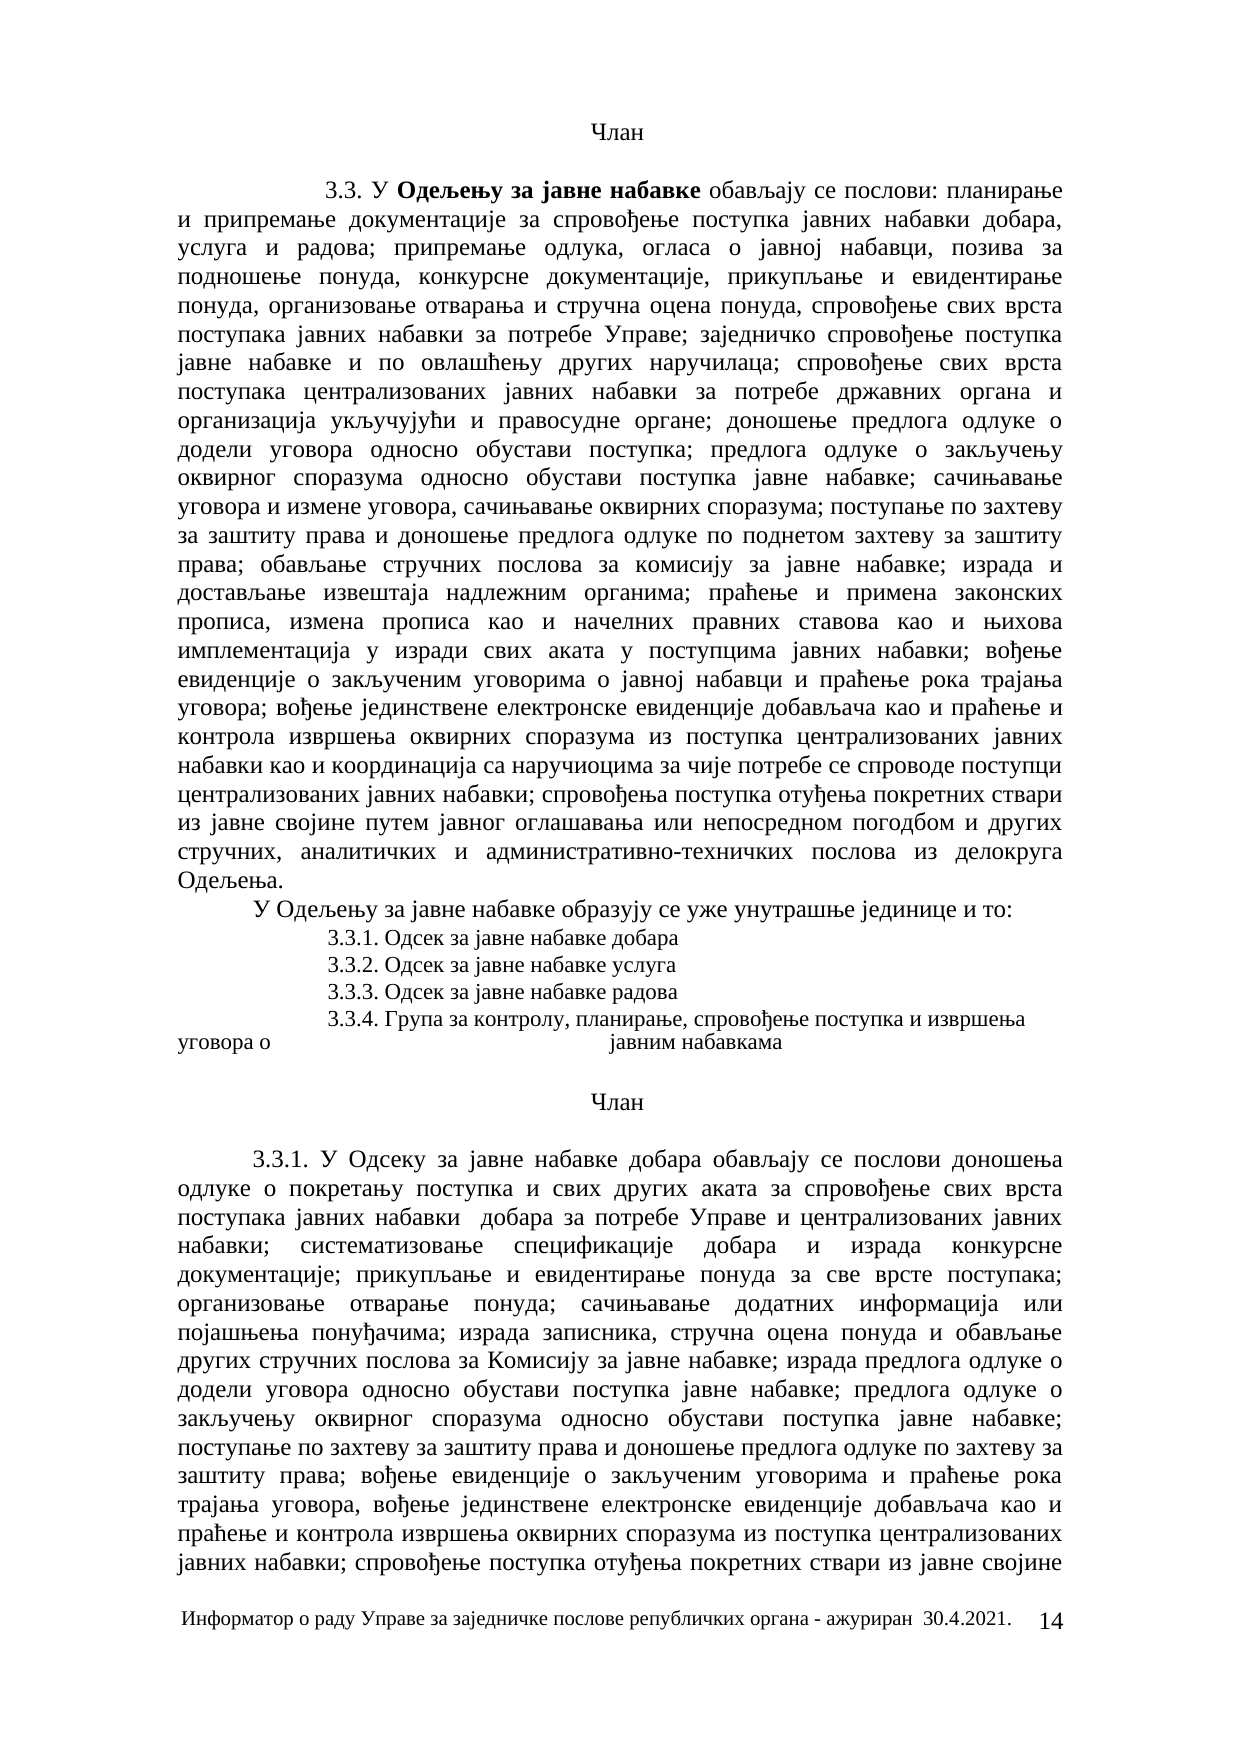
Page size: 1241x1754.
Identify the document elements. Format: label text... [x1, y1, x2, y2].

text 3.3.1. Одсек за јавне набавке добара [177, 927, 1063, 949]
text Члан [177, 1087, 1063, 1115]
text 3.3.1. У Одсеку за јавне набавке добара обављају се послови доношења одлуке о покретању поступка и свих других аката за спровођење свих врста поступака јавних набавки добара за потребе Управе и централизованих јавних набавки; систематизовање спецификације добара и израда конкурсне документације; прикупљање и евидентирање понуда за све врсте поступака; организовање отварање понуда; сачињавање додатних информација или појашњења понуђачима; израда записника, стручна оцена понуда и обављање других стручних послова за Комисију за јавне набавке; израда предлога одлуке о додели уговора односно обустави поступка јавне набавке; предлога одлуке о закључењу оквирног споразума односно обустави поступка јавне набавке; поступање по захтеву за заштиту права и доношење предлога одлуке по захтеву за заштиту права; вођење евиденције о закљученим уговорима и праћење рока трајања уговора, вођење јединствене електронске евиденције добављача као и праћење и контрола извршења оквирних споразума из поступка централизованих јавних набавки; спровођење поступка отуђења покретних ствари из јавне својине [177, 1144, 1063, 1575]
text 3.3. У Одељењу за јавне набавке обављају се послови: планирање и припремање документације за спровођење поступка јавних набавки добара, услуга и радова; припремање одлука, огласа о јавној набавци, позива за подношење понуда, конкурсне документације, прикупљање и евидентирање понуда, организовање отварања и стручна оцена понуда, спровођење свих врста поступака јавних набавки за потребе Управе; заједничко спровођење поступка јавне набавке и по овлашћењу других наручилаца; спровођење свих врста поступака централизованих јавних набавки за потребе државних органа и организација укључујући и правосудне органе; доношење предлога одлуке о додели уговора односно обустави поступка; предлога одлуке о закључењу оквирног споразума односно обустави поступка јавне набавке; сачињавање уговора и измене уговора, сачињавање оквирних споразума; поступање по захтеву за заштиту права и доношење предлога одлуке по поднетом захтеву за заштиту права; обављање стручних послова за комисију за јавне набавке; израда и достављање извештаја надлежним органима; праћење и примена законских прописа, измена прописа као и начелних правних ставова као и њихова имплементација у изради свих аката у поступцима јавних набавки; вођење евиденције о закљученим уговорима о јавној набавци и праћење рока трајања уговора; вођење јединствене електронске евиденције добављача као и праћење и контрола извршења оквирних споразума из поступка централизованих јавних набавки као и координација са наручиоцима за чије потребе се спроводе поступци централизованих јавних набавки; спровођења поступка отуђења покретних ствари из јавне својине путем јавног оглашавања или непосредном погодбом и других стручних, аналитичких и административно-техничких послова из делокруга Одељења. [177, 175, 1063, 894]
text У Одељењу за јавне набавке образују се уже унутрашње јединице и то: [177, 894, 1063, 922]
text 3.3.4. Група за контролу, планирање, спровођење поступка и извршења уговора о јавним набавкама [177, 1008, 1063, 1054]
text 3.3.3. Одсек за јавне набавке радова [177, 981, 1063, 1004]
text Члан [177, 117, 1063, 146]
text 3.3.2. Одсек за јавне набавке услуга [177, 954, 1063, 977]
